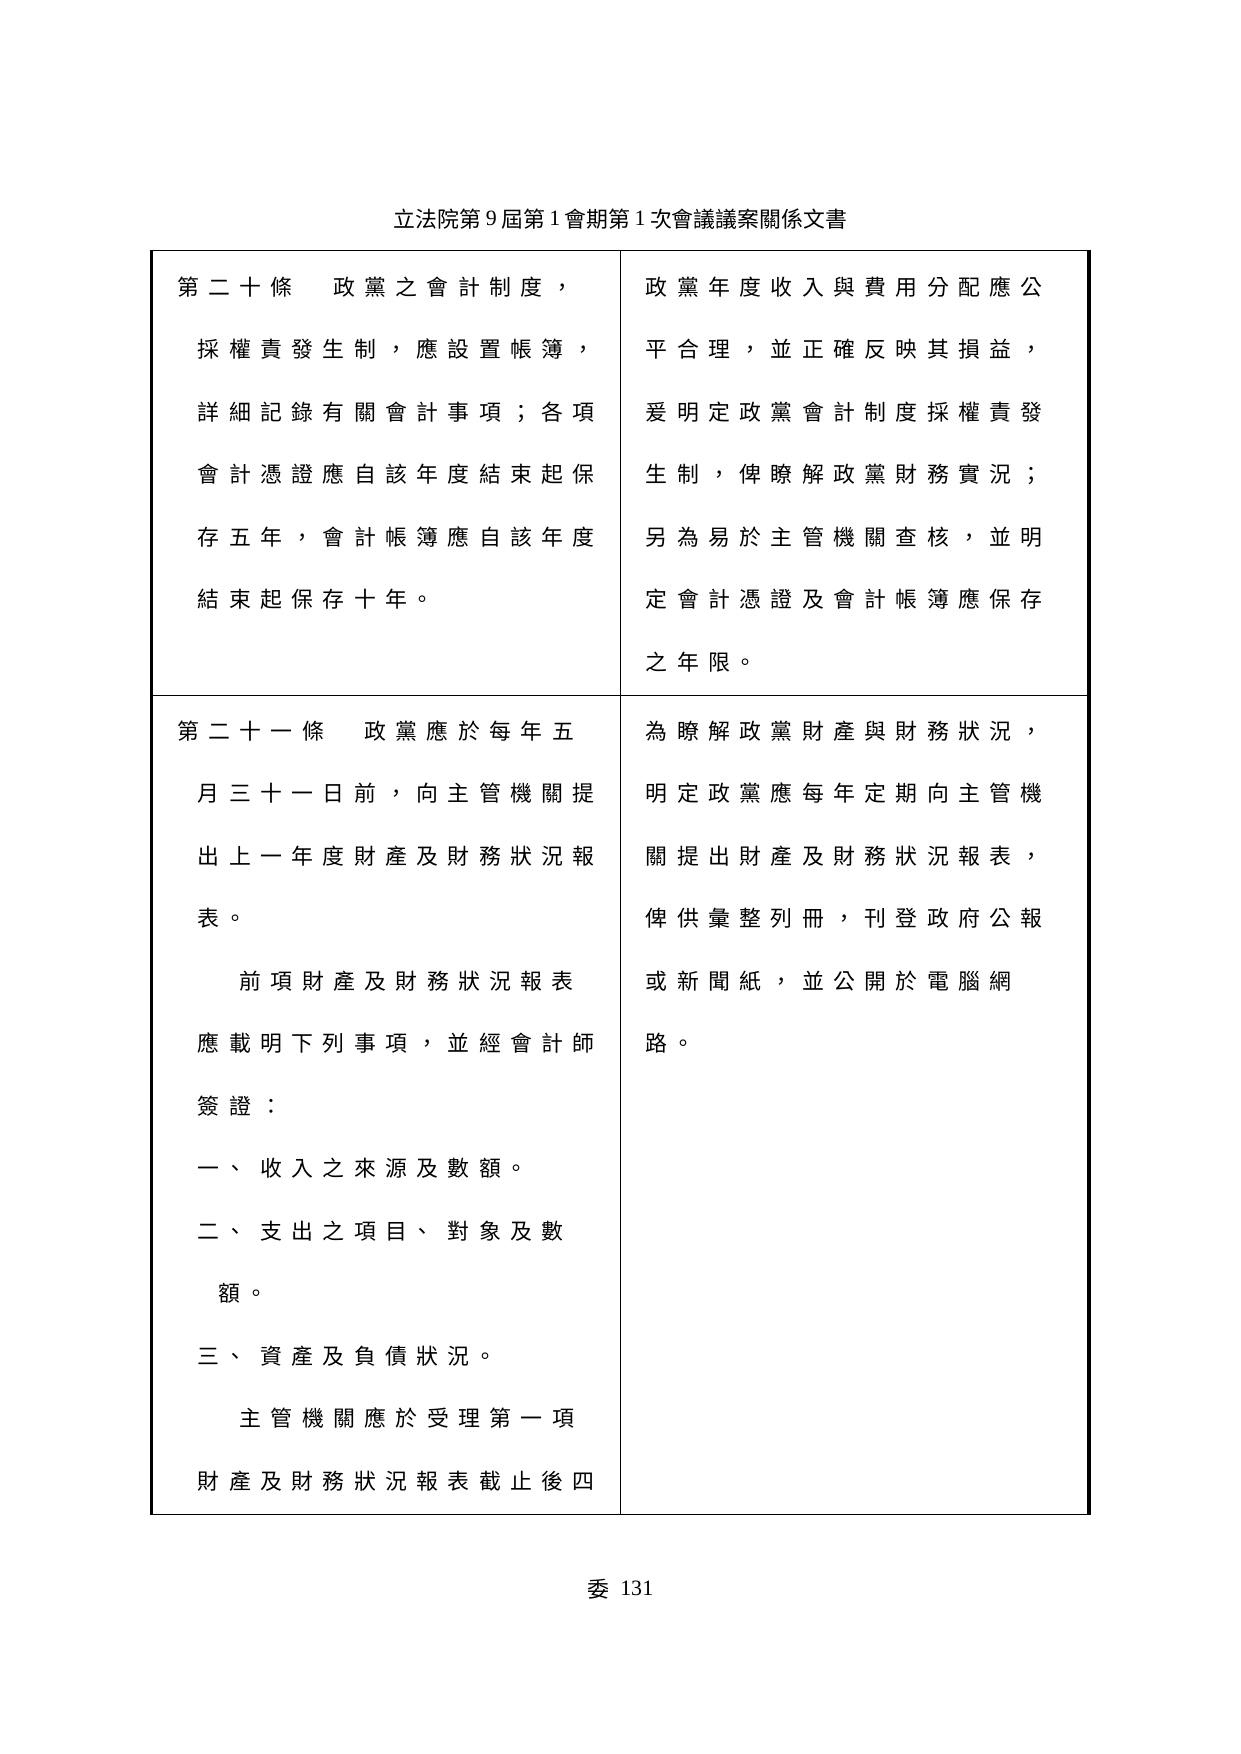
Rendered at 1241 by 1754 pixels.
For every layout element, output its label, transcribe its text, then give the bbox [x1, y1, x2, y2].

table_cell 第二十一條 政黨應於每年五月三十一日前，向主管機關提出上一年度財產及財務狀況報表。 前項財產及財務狀況報表應載明下列事項，並經會計師簽證： 一、收入之來源及數額。 二、支出之項目、對象及數額。 三、資產及負債狀況。 主管機關應於受理第一項財產及財務狀況報表截止後四 [153, 696, 620, 1514]
table_cell 第二十條 政黨之會計制度，採權責發生制，應設置帳簿，詳細記錄有關會計事項；各項會計憑證應自該年度結束起保存五年，會計帳簿應自該年度結束起保存十年。 [153, 251, 620, 694]
table_cell 政黨年度收入與費用分配應公平合理，並正確反映其損益，爰明定政黨會計制度採權責發生制，俾瞭解政黨財務實況；另為易於主管機關查核，並明定會計憑證及會計帳簿應保存之年限。 [621, 251, 1087, 694]
table_cell 為瞭解政黨財產與財務狀況，明定政黨應每年定期向主管機關提出財產及財務狀況報表，俾供彙整列冊，刊登政府公報或新聞紙，並公開於電腦網路。 [621, 696, 1087, 1514]
